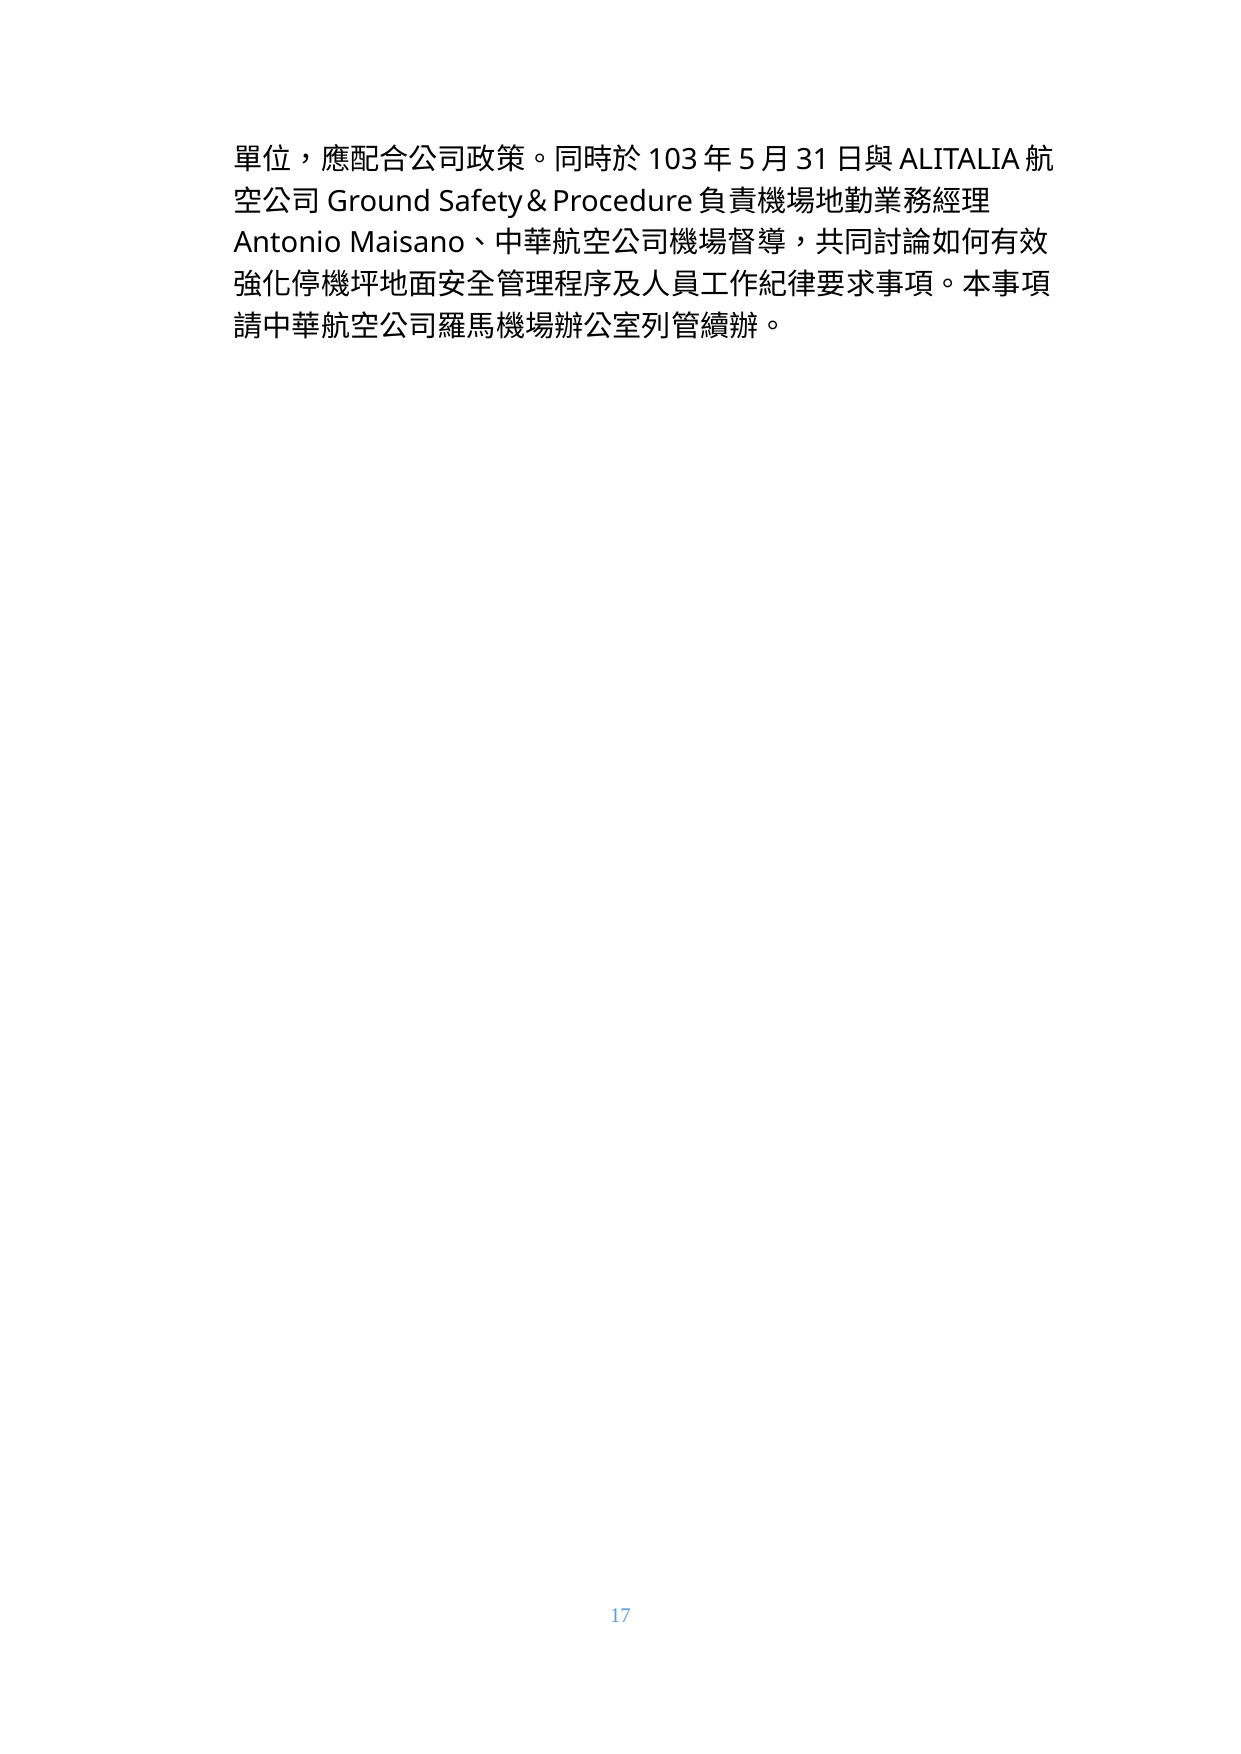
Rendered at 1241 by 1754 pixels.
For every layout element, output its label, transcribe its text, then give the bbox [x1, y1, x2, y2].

text 單位，應配合公司政策。同時於103年5月31日與ALITALIA航空公司Ground Safety＆Procedure負責機場地勤業務經理Antonio Maisano、中華航空公司機場督導，共同討論如何有效強化停機坪地面安全管理程序及人員工作紀律要求事項。本事項請中華航空公司羅馬機場辦公室列管續辦。 [233, 136, 1063, 344]
